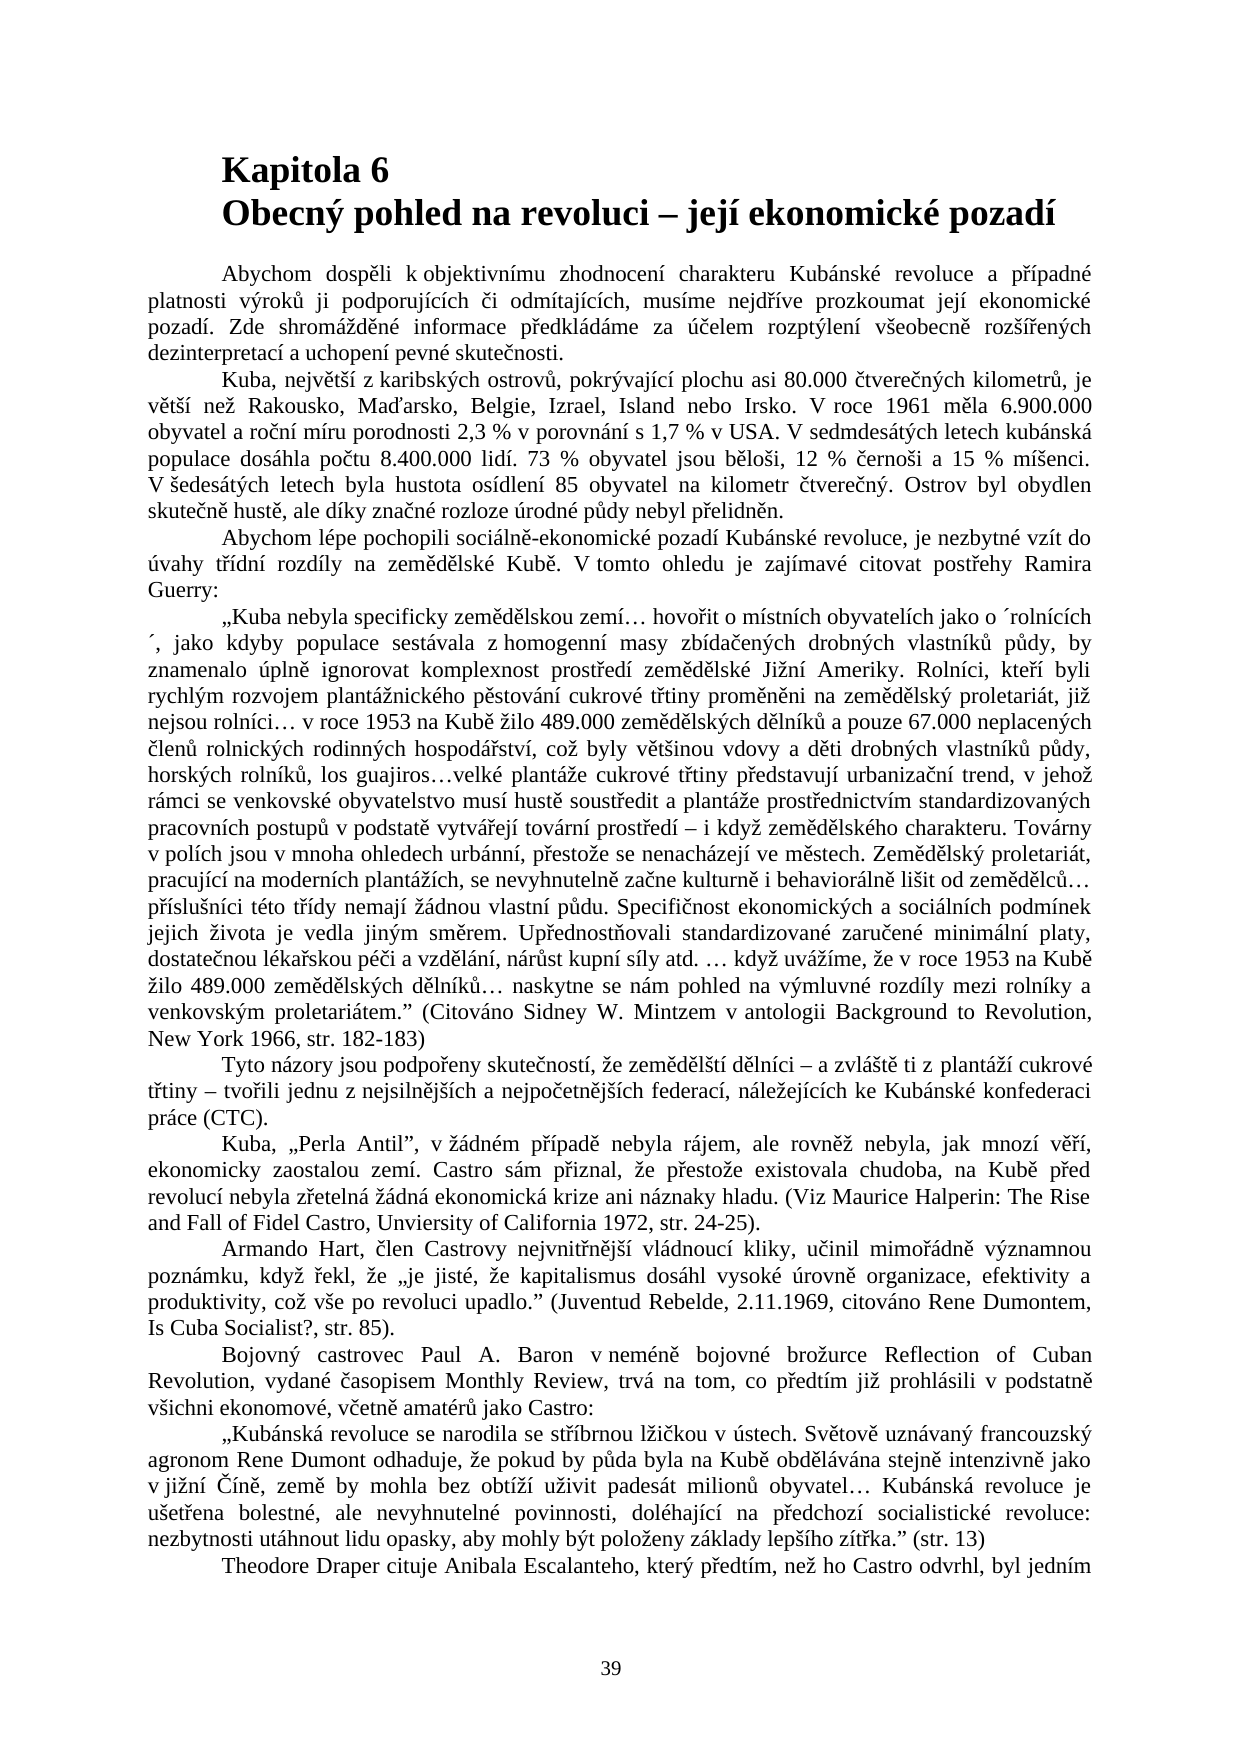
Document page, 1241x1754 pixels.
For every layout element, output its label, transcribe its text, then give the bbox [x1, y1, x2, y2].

text Kuba, největší z karibských ostrovů, pokrývající plochu asi 80.000 čtverečných kilometrů, je větší než Rakousko, Maďarsko, Belgie, Izrael, Island nebo Irsko. V roce 1961 měla 6.900.000 obyvatel a roční míru porodnosti 2,3 % v porovnání s 1,7 % v USA. V sedmdesátých letech kubánská populace dosáhla počtu 8.400.000 lidí. 73 % obyvatel jsou běloši, 12 % černoši a 15 % míšenci. V šedesátých letech byla hustota osídlení 85 obyvatel na kilometr čtverečný. Ostrov byl obydlen skutečně hustě, ale díky značné rozloze úrodné půdy nebyl přelidněn. [148, 366, 1092, 524]
text Theodore Draper cituje Anibala Escalanteho, který předtím, než ho Castro odvrhl, byl jedním [148, 1552, 1092, 1578]
text Kapitola 6 [148, 148, 1092, 191]
text Abychom dospěli k objektivnímu zhodnocení charakteru Kubánské revoluce a případné platnosti výroků ji podporujících či odmítajících, musíme nejdříve prozkoumat její ekonomické pozadí. Zde shromážděné informace předkládáme za účelem rozptýlení všeobecně rozšířených dezinterpretací a uchopení pevné skutečnosti. [148, 260, 1092, 366]
text „Kubánská revoluce se narodila se stříbrnou lžičkou v ústech. Světově uznávaný francouzský agronom Rene Dumont odhaduje, že pokud by půda byla na Kubě obdělávána stejně intenzivně jako v jižní Číně, země by mohla bez obtíží uživit padesát milionů obyvatel… Kubánská revoluce je ušetřena bolestné, ale nevyhnutelné povinnosti, doléhající na předchozí socialistické revoluce: nezbytnosti utáhnout lidu opasky, aby mohly být položeny základy lepšího zítřka.” (str. 13) [148, 1420, 1092, 1552]
text Abychom lépe pochopili sociálně-ekonomické pozadí Kubánské revoluce, je nezbytné vzít do úvahy třídní rozdíly na zemědělské Kubě. V tomto ohledu je zajímavé citovat postřehy Ramira Guerry: [148, 524, 1092, 603]
text Bojovný castrovec Paul A. Baron v neméně bojovné brožurce Reflection of Cuban Revolution, vydané časopisem Monthly Review, trvá na tom, co předtím již prohlásili v podstatně všichni ekonomové, včetně amatérů jako Castro: [148, 1341, 1092, 1420]
text Kuba, „Perla Antil”, v žádném případě nebyla rájem, ale rovněž nebyla, jak mnozí věří, ekonomicky zaostalou zemí. Castro sám přiznal, že přestože existovala chudoba, na Kubě před revolucí nebyla zřetelná žádná ekonomická krize ani náznaky hladu. (Viz Maurice Halperin: The Rise and Fall of Fidel Castro, Unviersity of California 1972, str. 24-25). [148, 1130, 1092, 1235]
text Tyto názory jsou podpořeny skutečností, že zemědělští dělníci – a zvláště ti z plantáží cukrové třtiny – tvořili jednu z nejsilnějších a nejpočetnějších federací, náležejících ke Kubánské konfederaci práce (CTC). [148, 1051, 1092, 1130]
text Armando Hart, člen Castrovy nejvnitřnější vládnoucí kliky, učinil mimořádně významnou poznámku, když řekl, že „je jisté, že kapitalismus dosáhl vysoké úrovně organizace, efektivity a produktivity, což vše po revoluci upadlo.” (Juventud Rebelde, 2.11.1969, citováno Rene Dumontem, Is Cuba Socialist?, str. 85). [148, 1235, 1092, 1341]
text „Kuba nebyla specificky zemědělskou zemí… hovořit o místních obyvatelích jako o ´rolnících´, jako kdyby populace sestávala z homogenní masy zbídačených drobných vlastníků půdy, by znamenalo úplně ignorovat komplexnost prostředí zemědělské Jižní Ameriky. Rolníci, kteří byli rychlým rozvojem plantážnického pěstování cukrové třtiny proměněni na zemědělský proletariát, již nejsou rolníci… v roce 1953 na Kubě žilo 489.000 zemědělských dělníků a pouze 67.000 neplacených členů rolnických rodinných hospodářství, což byly většinou vdovy a děti drobných vlastníků půdy, horských rolníků, los guajiros…velké plantáže cukrové třtiny představují urbanizační trend, v jehož rámci se venkovské obyvatelstvo musí hustě soustředit a plantáže prostřednictvím standardizovaných pracovních postupů v podstatě vytvářejí tovární prostředí – i když zemědělského charakteru. Továrny v polích jsou v mnoha ohledech urbánní, přestože se nenacházejí ve městech. Zemědělský proletariát, pracující na moderních plantážích, se nevyhnutelně začne kulturně i behaviorálně lišit od zemědělců… příslušníci této třídy nemají žádnou vlastní půdu. Specifičnost ekonomických a sociálních podmínek jejich života je vedla jiným směrem. Upřednostňovali standardizované zaručené minimální platy, dostatečnou lékařskou péči a vzdělání, nárůst kupní síly atd. … když uvážíme, že v roce 1953 na Kubě žilo 489.000 zemědělských dělníků… naskytne se nám pohled na výmluvné rozdíly mezi rolníky a venkovským proletariátem.” (Citováno Sidney W. Mintzem v antologii Background to Revolution, New York 1966, str. 182-183) [148, 603, 1092, 1051]
text Obecný pohled na revoluci – její ekonomické pozadí [148, 191, 1092, 234]
